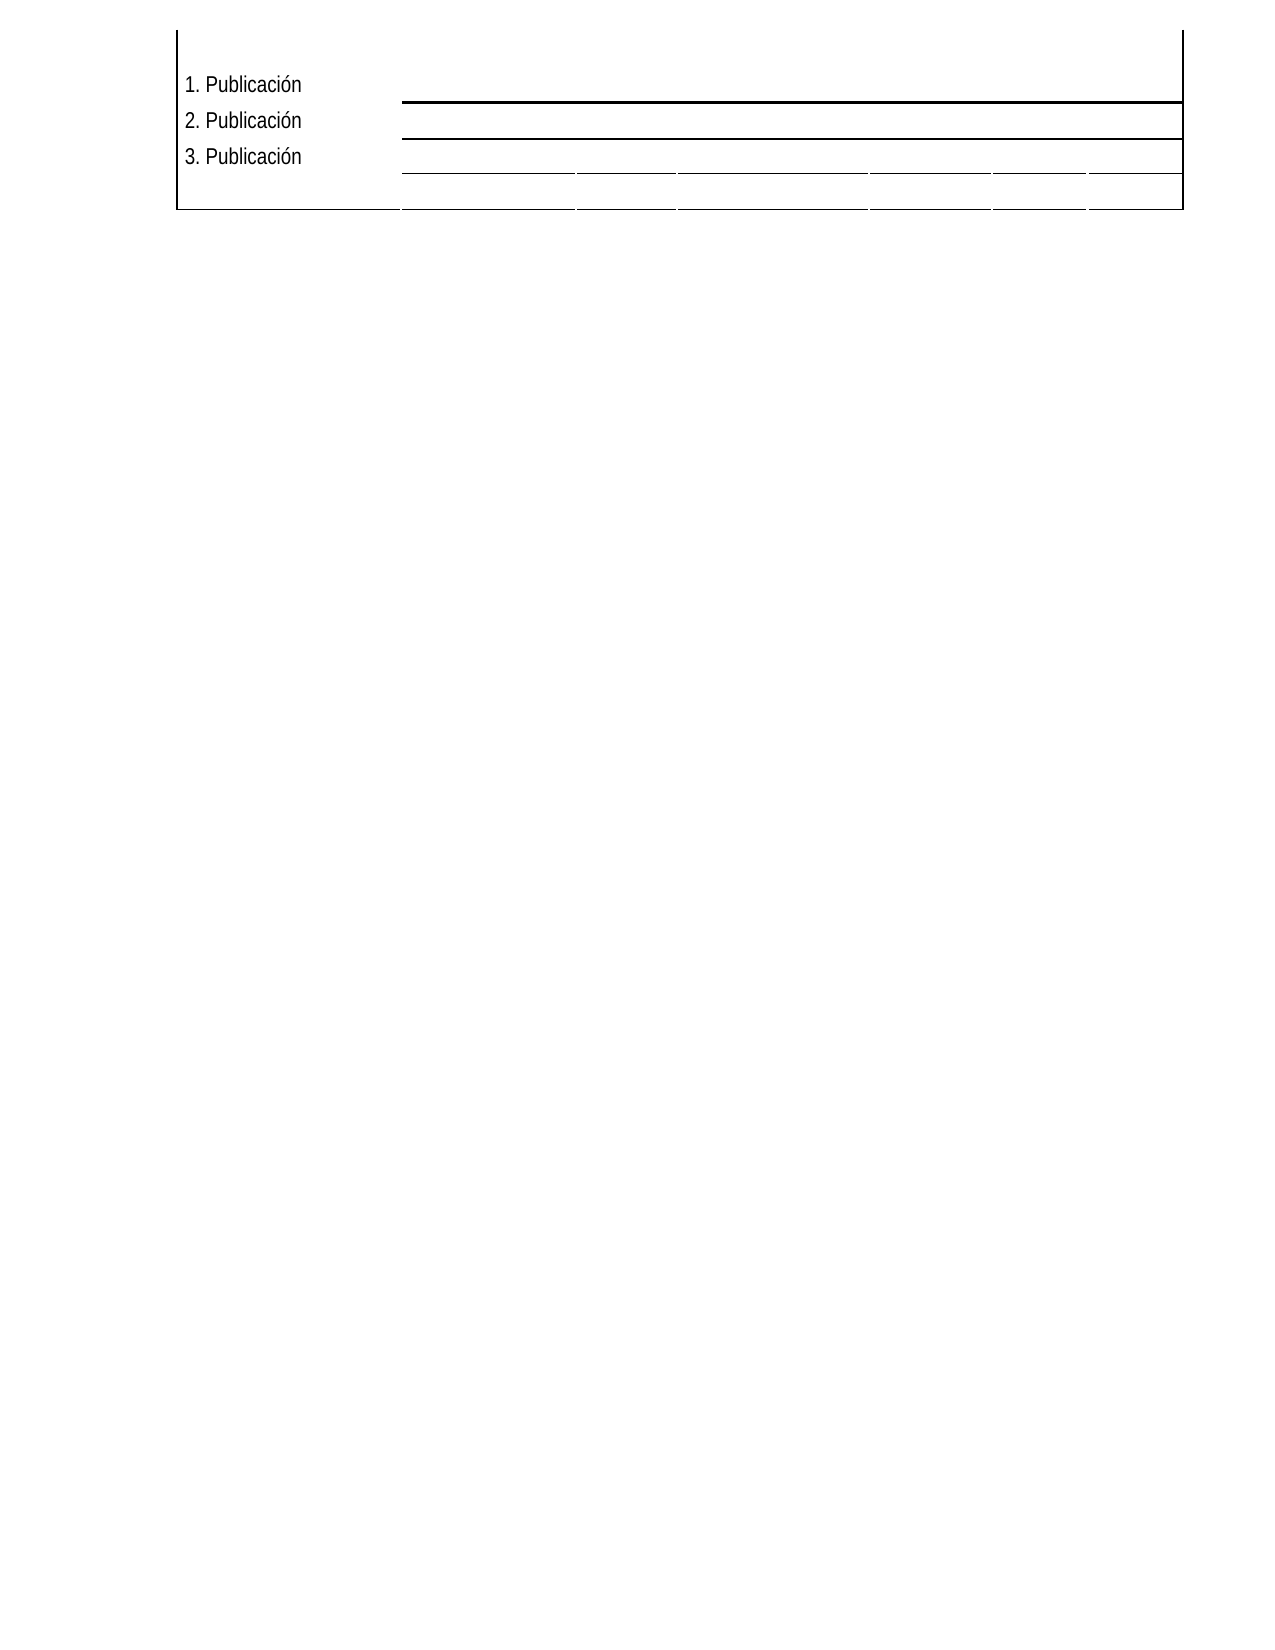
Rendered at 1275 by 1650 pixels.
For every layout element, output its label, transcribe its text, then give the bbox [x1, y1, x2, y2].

table_cell 2. Publicación [178, 101, 400, 137]
table_cell [993, 32, 1086, 66]
table_cell [1089, 174, 1182, 209]
table_cell [1089, 32, 1182, 66]
table_cell [402, 140, 1182, 173]
table_cell [402, 174, 575, 209]
table_cell [402, 32, 575, 66]
table_cell [178, 30, 400, 66]
table_cell [678, 174, 868, 209]
table_cell [870, 174, 991, 209]
table_cell 3. Publicación [178, 138, 400, 173]
table_cell [993, 174, 1086, 209]
table_cell [402, 104, 1182, 137]
table_cell [577, 174, 676, 209]
table_cell [178, 173, 400, 209]
table_cell [870, 32, 991, 66]
table_cell [402, 68, 1182, 101]
table_cell 1. Publicación [178, 68, 400, 101]
table_cell [678, 32, 868, 66]
table_cell [577, 32, 676, 66]
